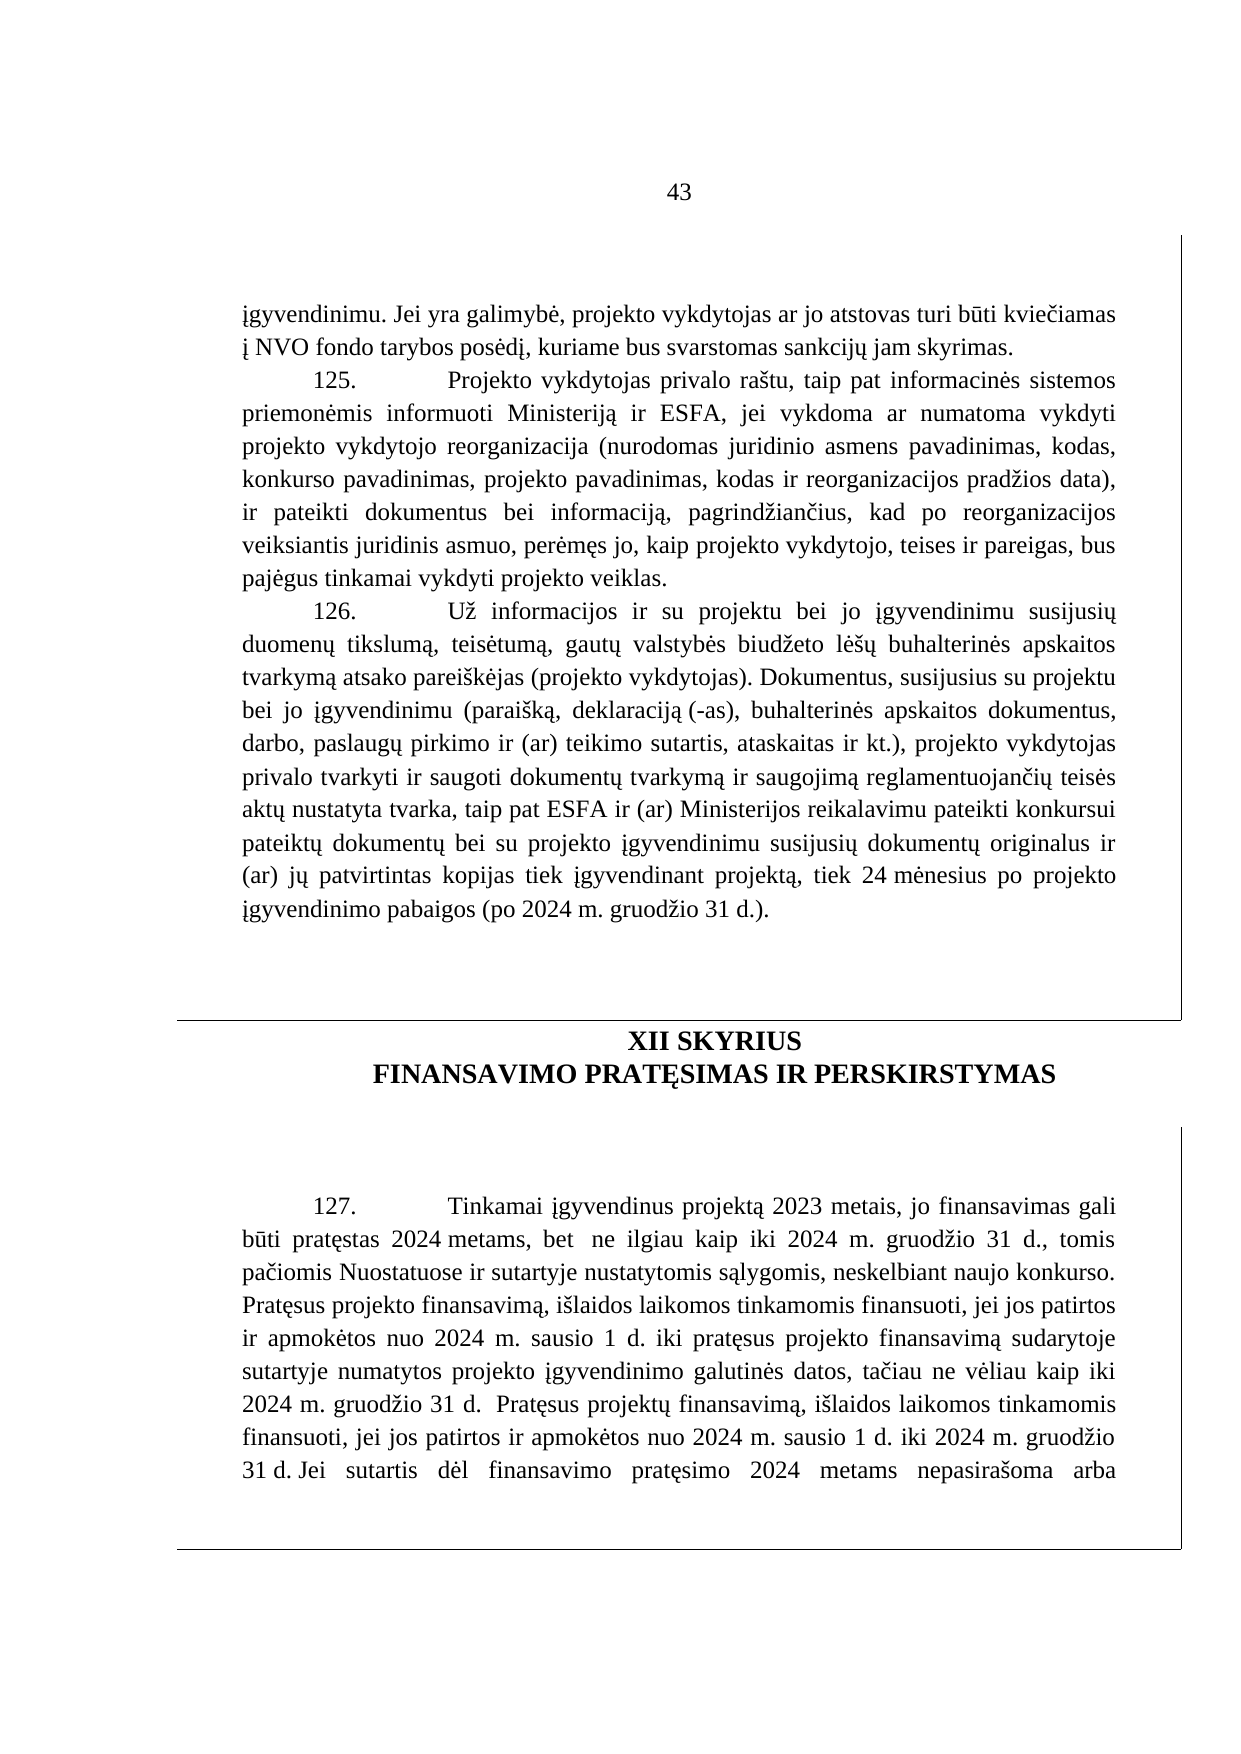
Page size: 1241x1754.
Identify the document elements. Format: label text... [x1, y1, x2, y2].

text 127. Tinkamai įgyvendinus projektą 2023 metais, jo finansavimas gali būti pratęstas 2024 metams, bet ne ilgiau kaip iki 2024 m. gruodžio 31 d., tomis pačiomis Nuostatuose ir sutartyje nustatytomis sąlygomis, neskelbiant naujo konkurso. Pratęsus projekto finansavimą, išlaidos laikomos tinkamomis finansuoti, jei jos patirtos ir apmokėtos nuo 2024 m. sausio 1 d. iki pratęsus projekto finansavimą sudarytoje sutartyje numatytos projekto įgyvendinimo galutinės datos, tačiau ne vėliau kaip iki 2024 m. gruodžio 31 d. Pratęsus projektų finansavimą, išlaidos laikomos tinkamomis finansuoti, jei jos patirtos ir apmokėtos nuo 2024 m. sausio 1 d. iki 2024 m. gruodžio 31 d. Jei sutartis dėl finansavimo pratęsimo 2024 metams nepasirašoma arba nutraukiama, išlaidos, projekto vykdytojo patirtos ar apmokėtos vykdant projekto veiklas 2024 metais, nekompensuojamos. [177, 1127, 1181, 1549]
text XII SKYRIUS [177, 1024, 1181, 1057]
text FINANSAVIMO PRATĘSIMAS IR PERSKIRSTYMAS [177, 1057, 1181, 1089]
text 126. Už informacijos ir su projektu bei jo įgyvendinimu susijusių duomenų tikslumą, teisėtumą, gautų valstybės biudžeto lėšų buhalterinės apskaitos tvarkymą atsako pareiškėjas (projekto vykdytojas). Dokumentus, susijusius su projektu bei jo įgyvendinimu (paraišką, deklaraciją (-as), buhalterinės apskaitos dokumentus, darbo, paslaugų pirkimo ir (ar) teikimo sutartis, ataskaitas ir kt.), projekto vykdytojas privalo tvarkyti ir saugoti dokumentų tvarkymą ir saugojimą reglamentuojančių teisės aktų nustatyta tvarka, taip pat ESFA ir (ar) Ministerijos reikalavimu pateikti konkursui pateiktų dokumentų bei su projekto įgyvendinimu susijusių dokumentų originalus ir (ar) jų patvirtintas kopijas tiek įgyvendinant projektą, tiek 24 mėnesius po projekto įgyvendinimo pabaigos (po 2024 m. gruodžio 31 d.). [177, 532, 1181, 922]
text 124. Sprendimą dėl sankcijų taikymo ir apimties priima NVO fondo taryba. Priimdama sprendimą dėl sankcijų taikymo, ji vadovaujasi Nuostatais, projekto vykdytojo pateikta informacija apie projekto įgyvendinimą ir ESFA paskirto atsakingo specialisto pateiktais duomenimis bei informacija, susijusiais su projekto įgyvendinimu. Jei yra galimybė, projekto vykdytojas ar jo atstovas turi būti kviečiamas į NVO fondo tarybos posėdį, kuriame bus svarstomas sankcijų jam skyrimas. [177, 235, 1181, 301]
text 125. Projekto vykdytojas privalo raštu, taip pat informacinės sistemos priemonėmis informuoti Ministeriją ir ESFA, jei vykdoma ar numatoma vykdyti projekto vykdytojo reorganizacija (nurodomas juridinio asmens pavadinimas, kodas, konkurso pavadinimas, projekto pavadinimas, kodas ir reorganizacijos pradžios data), ir pateikti dokumentus bei informaciją, pagrindžiančius, kad po reorganizacijos veiksiantis juridinis asmuo, perėmęs jo, kaip projekto vykdytojo, teises ir pareigas, bus pajėgus tinkamai vykdyti projekto veiklas. [177, 301, 1181, 532]
